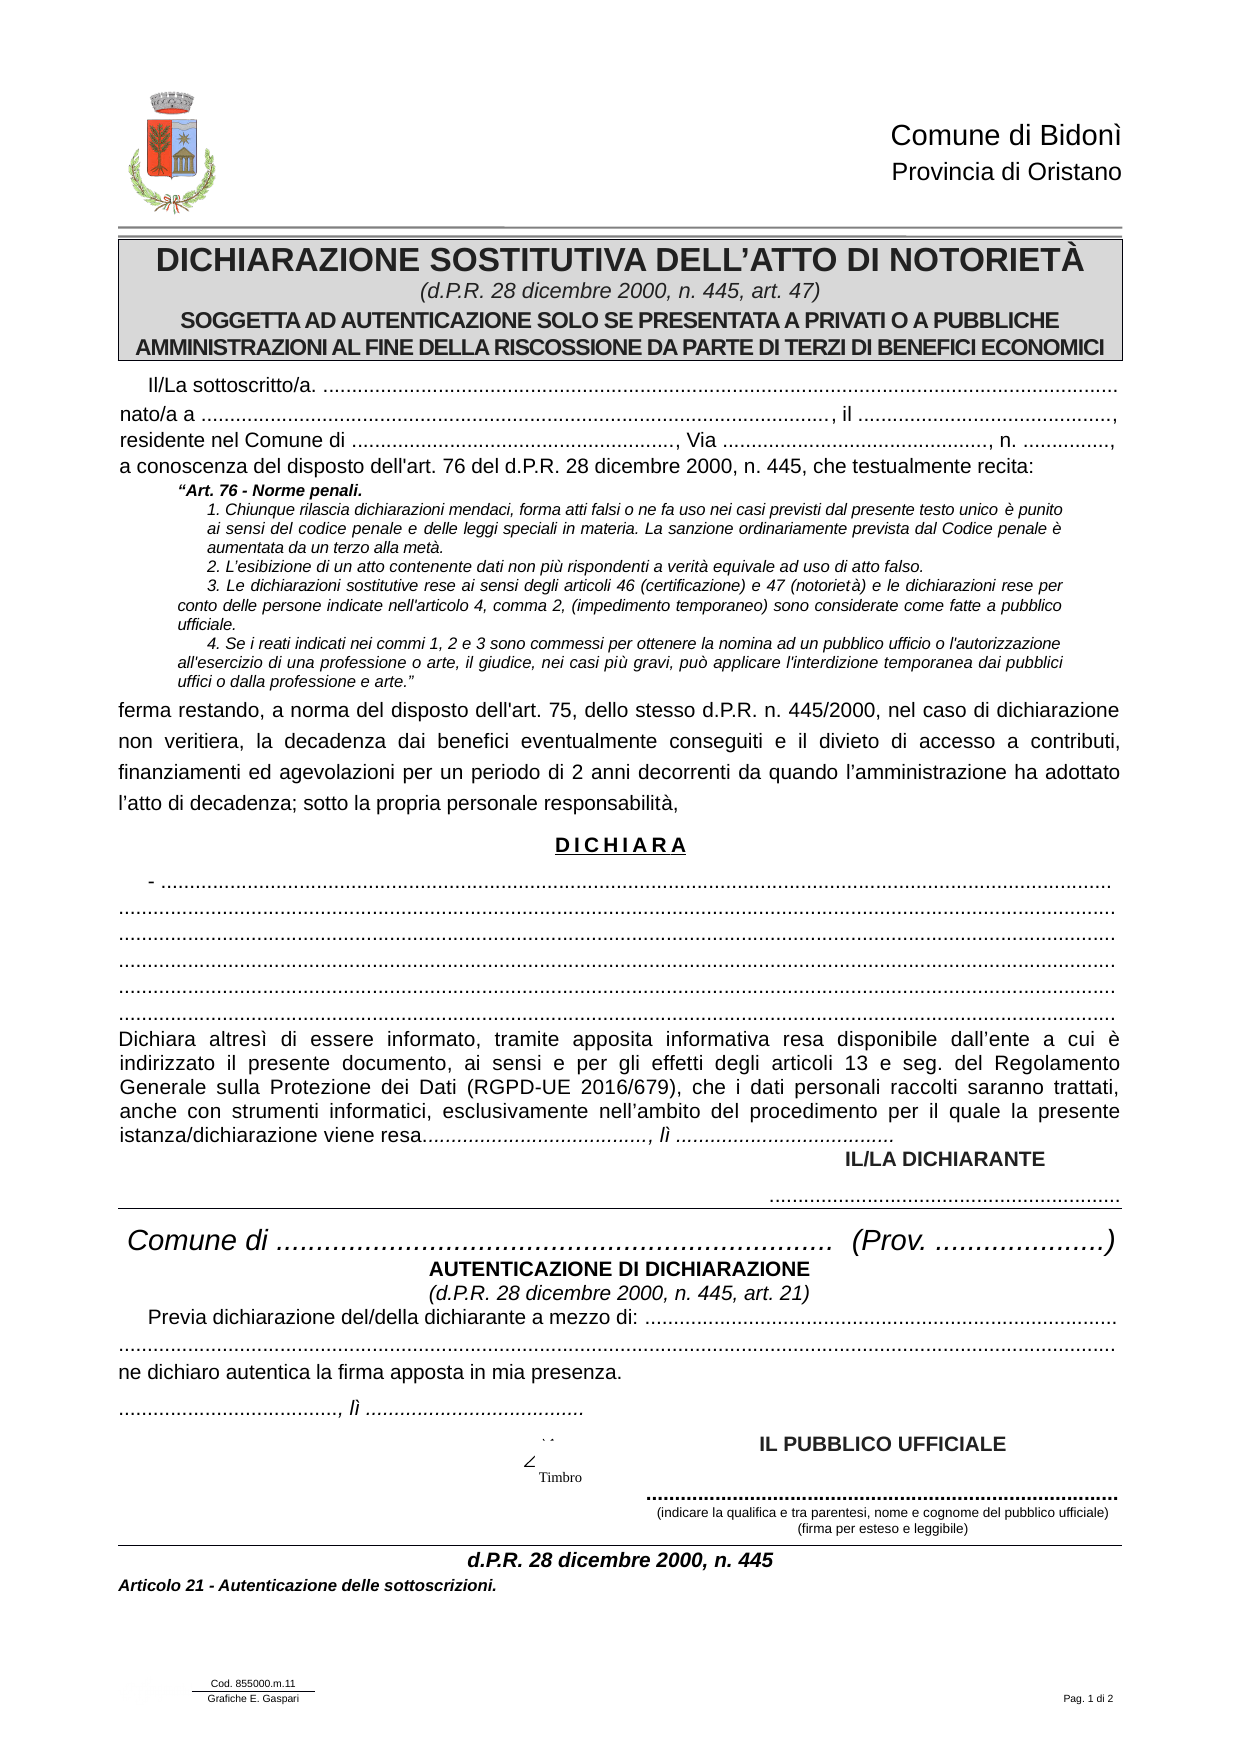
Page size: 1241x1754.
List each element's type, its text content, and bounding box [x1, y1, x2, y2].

text AUTENTICAZIONE DI DICHIARAZIONE [118, 1257, 1121, 1281]
text (d.P.R. 28 dicembre 2000, n. 445, art. 21) [118, 1281, 1121, 1304]
text “Art. 76 - Norme penali. [177, 480, 1063, 499]
text ............................................................................................................................................................................. [118, 895, 1122, 919]
text d.P.R. 28 dicembre 2000, n. 445 [118, 1546, 1122, 1572]
text ne dichiaro autentica la firma apposta in mia presenza. [118, 1359, 1121, 1383]
table_header DICHIARAZIONE SOSTITUTIVA DELL’ATTO DI NOTORIETÀ (d.P.R. 28 dicembre 2000, n. 445, art. 47) SOGGETTA AD AUTENTICAZIONE SOLO SE PRESENTATA A PRIVATI O A PUBBLICHE AMMINISTRAZIONI AL FINE DELLA RISCOSSIONE DA PARTE DI TERZI DI BENEFICI ECONOMICI [119, 240, 1122, 360]
text DICHIARA [119, 833, 1122, 857]
text Dichiara altresì di essere informato, tramite apposita informativa resa disponibile dall’ente a cui è indirizzato il presente documento, ai sensi e per gli effetti degli articoli 13 e seg. del Regolamento Generale sulla Protezione dei Dati (RGPD-UE 2016/679), che i dati personali raccolti saranno trattati, anche con strumenti informatici, esclusivamente nell’ambito del procedimento per il quale la presente istanza/dichiarazione viene resa......................................., lì ...................................... [118, 1027, 1122, 1146]
text .................................................................................. [643, 1481, 1122, 1505]
text Articolo 21 - Autenticazione delle sottoscrizioni. [118, 1576, 1122, 1595]
text nato/a a ............................................................................................................., il ............................................, [119, 401, 1122, 425]
text ............................................................................................................................................................................. [118, 1332, 1121, 1356]
text Provincia di Oristano [224, 157, 1122, 185]
picture [122, 87, 224, 219]
text - ..................................................................................................................................................................... [148, 868, 1122, 892]
text ............................................................................................................................................................................. [118, 948, 1122, 972]
text ......................................, lì ...................................... [118, 1396, 1122, 1420]
text ............................................................................................................................................................................. [118, 921, 1122, 945]
text (firma per esteso e leggibile) [643, 1520, 1122, 1536]
text ............................................................................................................................................................................. [118, 1000, 1122, 1024]
text 2. L’esibizione di un atto contenente dati non più rispondenti a verità equivale ad uso di atto falso. [177, 557, 1063, 576]
text (indicare la qualifica e tra parentesi, nome e cognome del pubblico ufficiale) [643, 1505, 1122, 1520]
text ferma restando, a norma del disposto dell'art. 75, dello stesso d.P.R. n. 445/2000, nel caso di dichiarazione non veritiera, la decadenza dai benefici eventualmente conseguiti e il divieto di accesso a contributi, finanziamenti ed agevolazioni per un periodo di 2 anni decorrenti da quando l’amministrazione ha adottato l’atto di decadenza; sotto la propria personale responsabilità, [118, 697, 1122, 815]
text IL PUBBLICO UFFICIALE [643, 1432, 1122, 1456]
text 4. Se i reati indicati nei commi 1, 2 e 3 sono commessi per ottenere la nomina ad un pubblico ufficio o l'autorizzazione all'esercizio di una professione o arte, il giudice, nei casi più gravi, può applicare l'interdizione temporanea dai pubblici uffici o dalla professione e arte.” [177, 634, 1063, 691]
text Il/La sottoscritto/a. .......................................................................................................................................... [118, 373, 1122, 397]
text 3. Le dichiarazioni sostitutive rese ai sensi degli articoli 46 (certificazione) e 47 (notorietà) e le dichiarazioni rese per conto delle persone indicate nell'articolo 4, comma 2, (impedimento temporaneo) sono considerate come fatte a pubblico ufficiale. [177, 576, 1063, 634]
text 1. Chiunque rilascia dichiarazioni mendaci, forma atti falsi o ne fa uso nei casi previsti dal presente testo unico è punito ai sensi del codice penale e delle leggi speciali in materia. La sanzione ordinariamente prevista dal Codice penale è aumentata da un terzo alla metà. [207, 499, 1063, 557]
text IL/LA DICHIARANTE [768, 1146, 1122, 1170]
text ............................................................. [118, 1182, 1122, 1208]
text residente nel Comune di ........................................................, Via .............................................., n. ..............., [119, 428, 1122, 452]
text a conoscenza del disposto dell'art. 76 del d.P.R. 28 dicembre 2000, n. 445, che testualmente recita: [119, 454, 1122, 478]
text Comune di Bidonì [224, 118, 1122, 152]
text Previa dichiarazione del/della dichiarante a mezzo di: .................................................................................. [118, 1304, 1122, 1328]
text Comune di ..................................................................... (Prov. .....................) [120, 1223, 1122, 1257]
text ............................................................................................................................................................................. [118, 974, 1122, 998]
